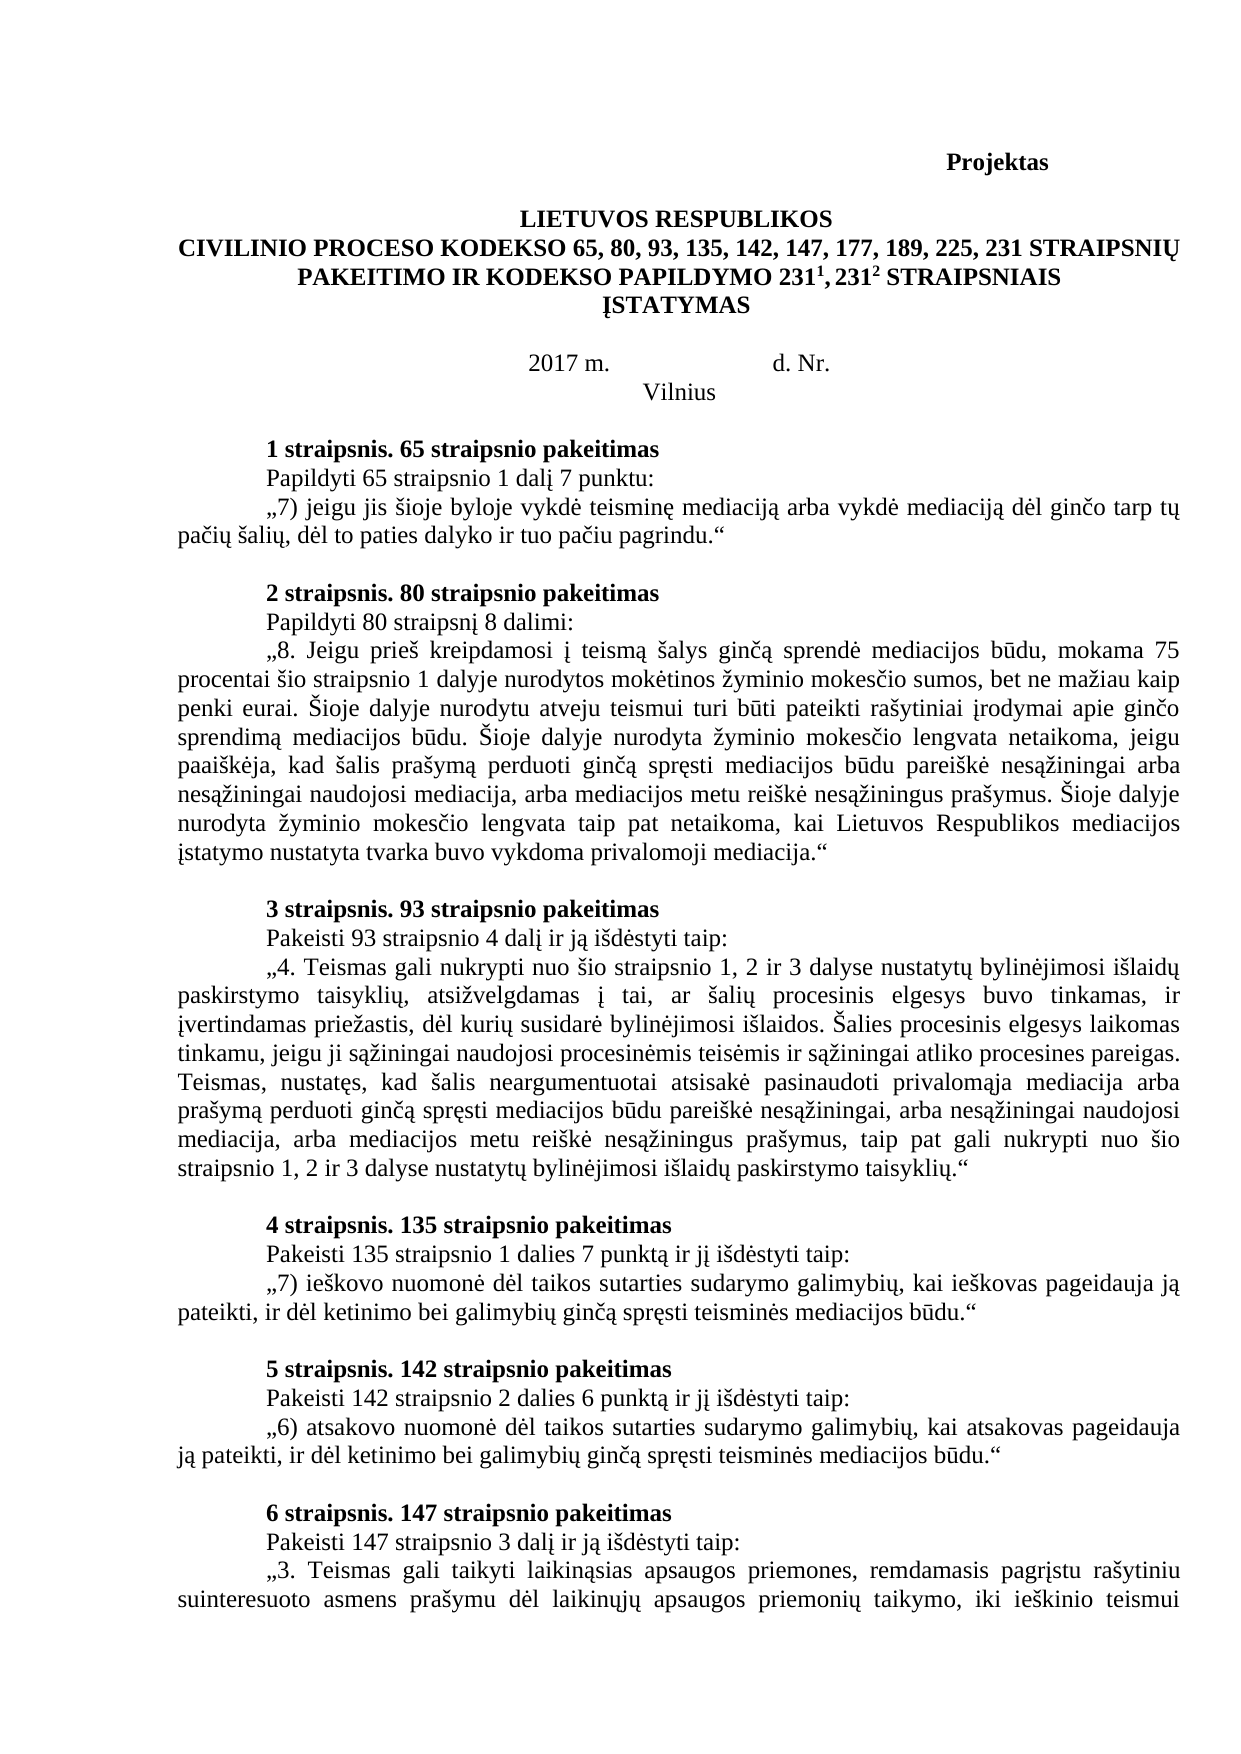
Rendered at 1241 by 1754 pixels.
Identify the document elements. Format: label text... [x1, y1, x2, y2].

text „6) atsakovo nuomonė dėl taikos sutarties sudarymo galimybių, kai atsakovas pageidauja ją pateikti, ir dėl ketinimo bei galimybių ginčą spręsti teisminės mediacijos būdu.“ [177, 1412, 1181, 1469]
text 3 straipsnis. 93 straipsnio pakeitimas [177, 894, 1181, 923]
text Papildyti 80 straipsnį 8 dalimi: [177, 607, 1181, 636]
text 5 straipsnis. 142 straipsnio pakeitimas [177, 1354, 1181, 1383]
text „8. Jeigu prieš kreipdamosi į teismą šalys ginčą sprendė mediacijos būdu, mokama 75 procentai šio straipsnio 1 dalyje nurodytos mokėtinos žyminio mokesčio sumos, bet ne mažiau kaip penki eurai. Šioje dalyje nurodytu atveju teismui turi būti pateikti rašytiniai įrodymai apie ginčo sprendimą mediacijos būdu. Šioje dalyje nurodyta žyminio mokesčio lengvata netaikoma, jeigu paaiškėja, kad šalis prašymą perduoti ginčą spręsti mediacijos būdu pareiškė nesąžiningai arba nesąžiningai naudojosi mediacija, arba mediacijos metu reiškė nesąžiningus prašymus. Šioje dalyje nurodyta žyminio mokesčio lengvata taip pat netaikoma, kai Lietuvos Respublikos mediacijos įstatymo nustatyta tvarka buvo vykdoma privalomoji mediacija.“ [177, 636, 1181, 866]
text 4 straipsnis. 135 straipsnio pakeitimas [177, 1211, 1181, 1239]
text Papildyti 65 straipsnio 1 dalį 7 punktu: [177, 463, 1181, 492]
text „4. Teismas gali nukrypti nuo šio straipsnio 1, 2 ir 3 dalyse nustatytų bylinėjimosi išlaidų paskirstymo taisyklių, atsižvelgdamas į tai, ar šalių procesinis elgesys buvo tinkamas, ir įvertindamas priežastis, dėl kurių susidarė bylinėjimosi išlaidos. Šalies procesinis elgesys laikomas tinkamu, jeigu ji sąžiningai naudojosi procesinėmis teisėmis ir sąžiningai atliko procesines pareigas. Teismas, nustatęs, kad šalis neargumentuotai atsisakė pasinaudoti privalomąja mediacija arba prašymą perduoti ginčą spręsti mediacijos būdu pareiškė nesąžiningai, arba nesąžiningai naudojosi mediacija, arba mediacijos metu reiškė nesąžiningus prašymus, taip pat gali nukrypti nuo šio straipsnio 1, 2 ir 3 dalyse nustatytų bylinėjimosi išlaidų paskirstymo taisyklių.“ [177, 952, 1181, 1182]
text Vilnius [177, 377, 1181, 406]
text „7) ieškovo nuomonė dėl taikos sutarties sudarymo galimybių, kai ieškovas pageidauja ją pateikti, ir dėl ketinimo bei galimybių ginčą spręsti teisminės mediacijos būdu.“ [177, 1268, 1181, 1326]
text „3. Teismas gali taikyti laikinąsias apsaugos priemones, remdamasis pagrįstu rašytiniu suinteresuoto asmens prašymu dėl laikinųjų apsaugos priemonių taikymo, iki ieškinio teismui [177, 1556, 1181, 1613]
text Projektas [798, 147, 1181, 176]
text Pakeisti 135 straipsnio 1 dalies 7 punktą ir jį išdėstyti taip: [177, 1239, 1181, 1268]
text Pakeisti 142 straipsnio 2 dalies 6 punktą ir jį išdėstyti taip: [177, 1383, 1181, 1412]
text LIETUVOS RESPUBLIKOS [177, 204, 1181, 233]
text 6 straipsnis. 147 straipsnio pakeitimas [177, 1498, 1181, 1527]
text 2017 m. d. Nr. [177, 348, 1181, 377]
text „7) jeigu jis šioje byloje vykdė teisminę mediaciją arba vykdė mediaciją dėl ginčo tarp tų pačių šalių, dėl to paties dalyko ir tuo pačiu pagrindu.“ [177, 492, 1181, 549]
text 2 straipsnis. 80 straipsnio pakeitimas [177, 578, 1181, 607]
text 1 straipsnis. 65 straipsnio pakeitimas [177, 434, 1181, 463]
text Pakeisti 93 straipsnio 4 dalį ir ją išdėstyti taip: [177, 923, 1181, 952]
text Pakeisti 147 straipsnio 3 dalį ir ją išdėstyti taip: [177, 1527, 1181, 1556]
text CIVILINIO PROCESO KODEKSO 65, 80, 93, 135, 142, 147, 177, 189, 225, 231 STRAIPSNIŲ PAKEITIMO IR KODEKSO PAPILDYMO 2311, 2312 STRAIPSNIAIS [177, 233, 1181, 291]
text ĮSTATYMAS [177, 291, 1181, 319]
